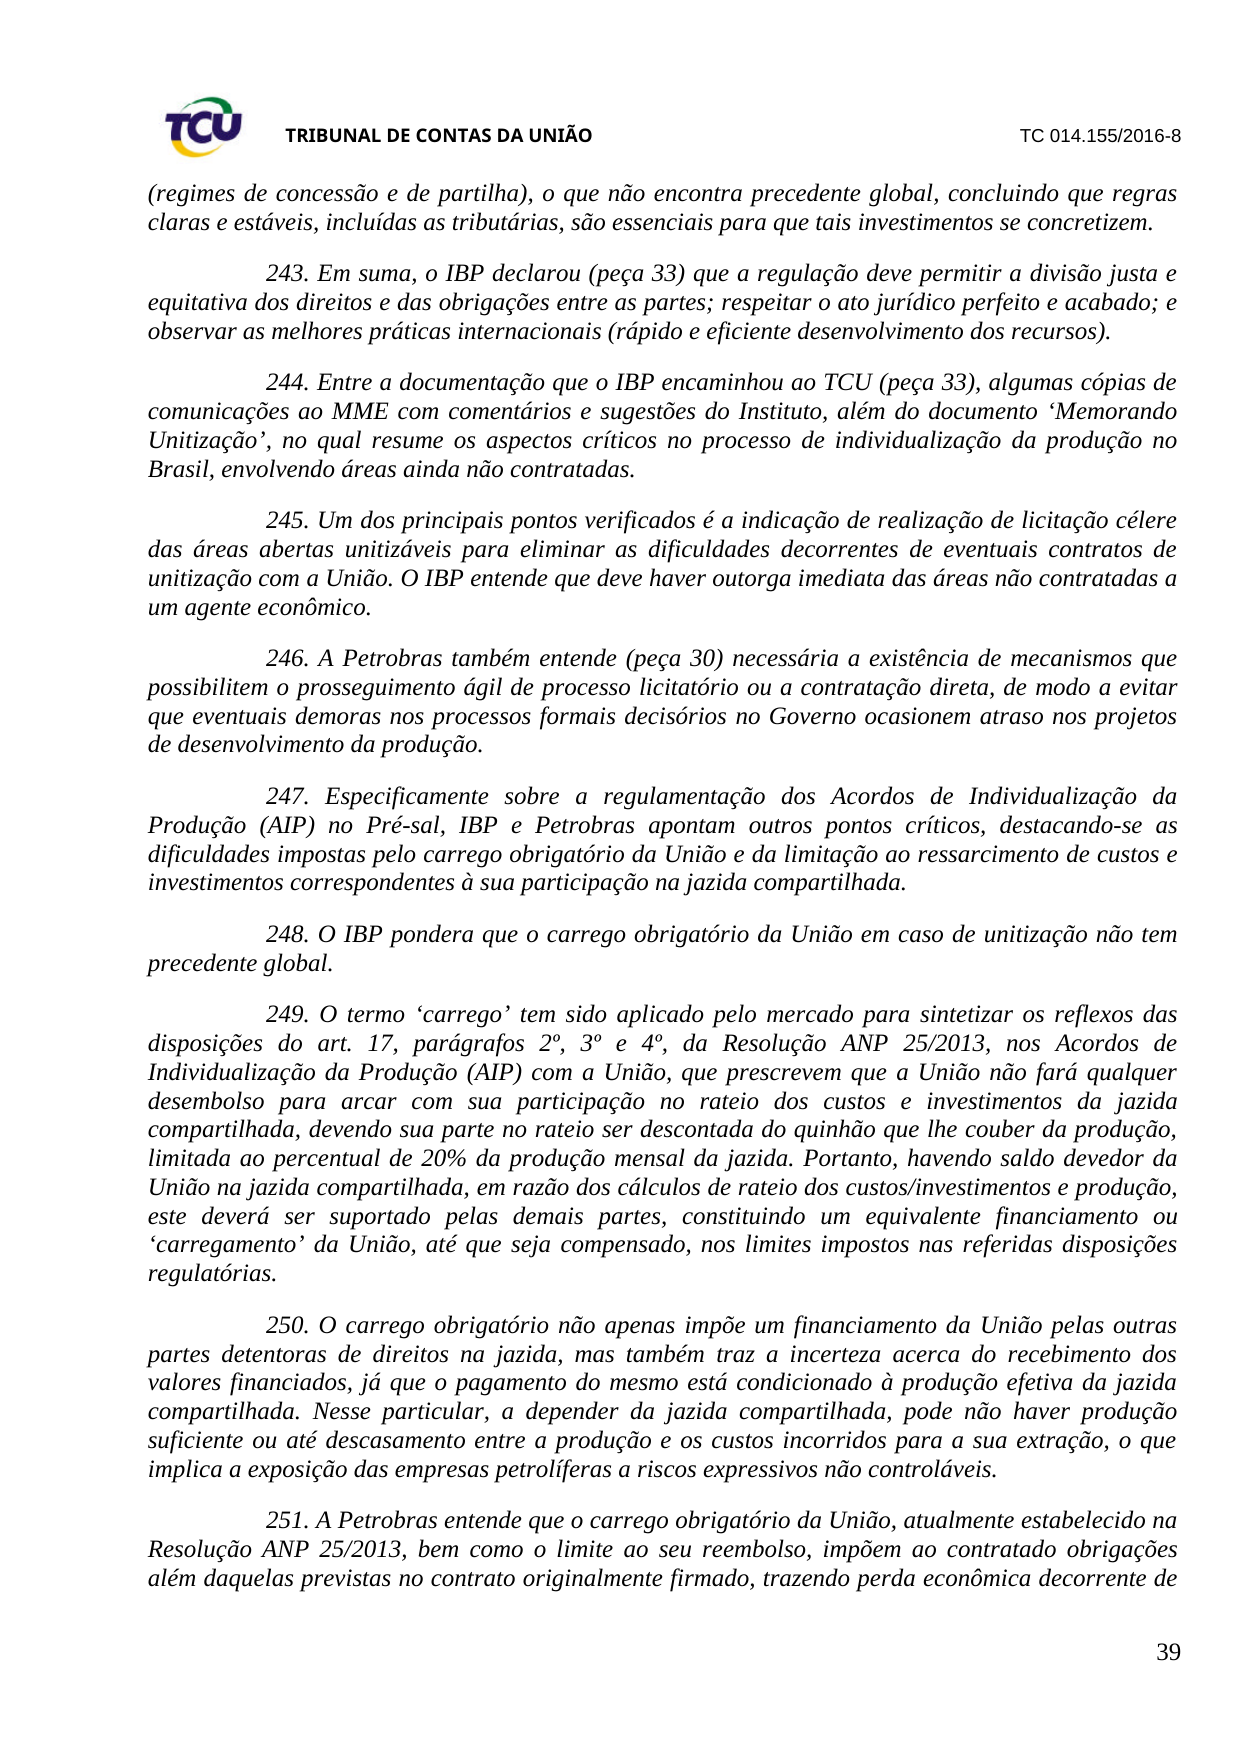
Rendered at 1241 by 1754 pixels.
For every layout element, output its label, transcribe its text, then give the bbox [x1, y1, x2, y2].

text (regimes de concessão e de partilha), o que não encontra precedente global, concluindo que regras claras e estáveis, incluídas as tributárias, são essenciais para que tais investimentos se concretizem. [148, 178, 1181, 235]
text 248. O IBP pondera que o carrego obrigatório da União em caso de unitização não tem precedente global. [148, 919, 1181, 977]
text 245. Um dos principais pontos verificados é a indicação de realização de licitação célere das áreas abertas unitizáveis para eliminar as dificuldades decorrentes de eventuais contratos de unitização com a União. O IBP entende que deve haver outorga imediata das áreas não contratadas a um agente econômico. [148, 505, 1181, 620]
text 244. Entre a documentação que o IBP encaminhou ao TCU (peça 33), algumas cópias de comunicações ao MME com comentários e sugestões do Instituto, além do documento ‘Memorando Unitização’, no qual resume os aspectos críticos no processo de individualização da produção no Brasil, envolvendo áreas ainda não contratadas. [148, 367, 1181, 482]
text 243. Em suma, o IBP declarou (peça 33) que a regulação deve permitir a divisão justa e equitativa dos direitos e das obrigações entre as partes; respeitar o ato jurídico perfeito e acabado; e observar as melhores práticas internacionais (rápido e eficiente desenvolvimento dos recursos). [148, 258, 1181, 344]
text 250. O carrego obrigatório não apenas impõe um financiamento da União pelas outras partes detentoras de direitos na jazida, mas também traz a incerteza acerca do recebimento dos valores financiados, já que o pagamento do mesmo está condicionado à produção efetiva da jazida compartilhada. Nesse particular, a depender da jazida compartilhada, pode não haver produção suficiente ou até descasamento entre a produção e os custos incorridos para a sua extração, o que implica a exposição das empresas petrolíferas a riscos expressivos não controláveis. [148, 1310, 1181, 1482]
text 251. A Petrobras entende que o carrego obrigatório da União, atualmente estabelecido na Resolução ANP 25/2013, bem como o limite ao seu reembolso, impõem ao contratado obrigações além daquelas previstas no contrato originalmente firmado, trazendo perda econômica decorrente de [148, 1505, 1181, 1592]
text 246. A Petrobras também entende (peça 30) necessária a existência de mecanismos que possibilitem o prosseguimento ágil de processo licitatório ou a contratação direta, de modo a evitar que eventuais demoras nos processos formais decisórios no Governo ocasionem atraso nos projetos de desenvolvimento da produção. [148, 643, 1181, 758]
text 249. O termo ‘carrego’ tem sido aplicado pelo mercado para sintetizar os reflexos das disposições do art. 17, parágrafos 2º, 3º e 4º, da Resolução ANP 25/2013, nos Acordos de Individualização da Produção (AIP) com a União, que prescrevem que a União não fará qualquer desembolso para arcar com sua participação no rateio dos custos e investimentos da jazida compartilhada, devendo sua parte no rateio ser descontada do quinhão que lhe couber da produção, limitada ao percentual de 20% da produção mensal da jazida. Portanto, havendo saldo devedor da União na jazida compartilhada, em razão dos cálculos de rateio dos custos/investimentos e produção, este deverá ser suportado pelas demais partes, constituindo um equivalente financiamento ou ‘carregamento’ da União, até que seja compensado, nos limites impostos nas referidas disposições regulatórias. [148, 999, 1181, 1287]
text 247. Especificamente sobre a regulamentação dos Acordos de Individualização da Produção (AIP) no Pré-sal, IBP e Petrobras apontam outros pontos críticos, destacando-se as dificuldades impostas pelo carrego obrigatório da União e da limitação ao ressarcimento de custos e investimentos correspondentes à sua participação na jazida compartilhada. [148, 781, 1181, 896]
